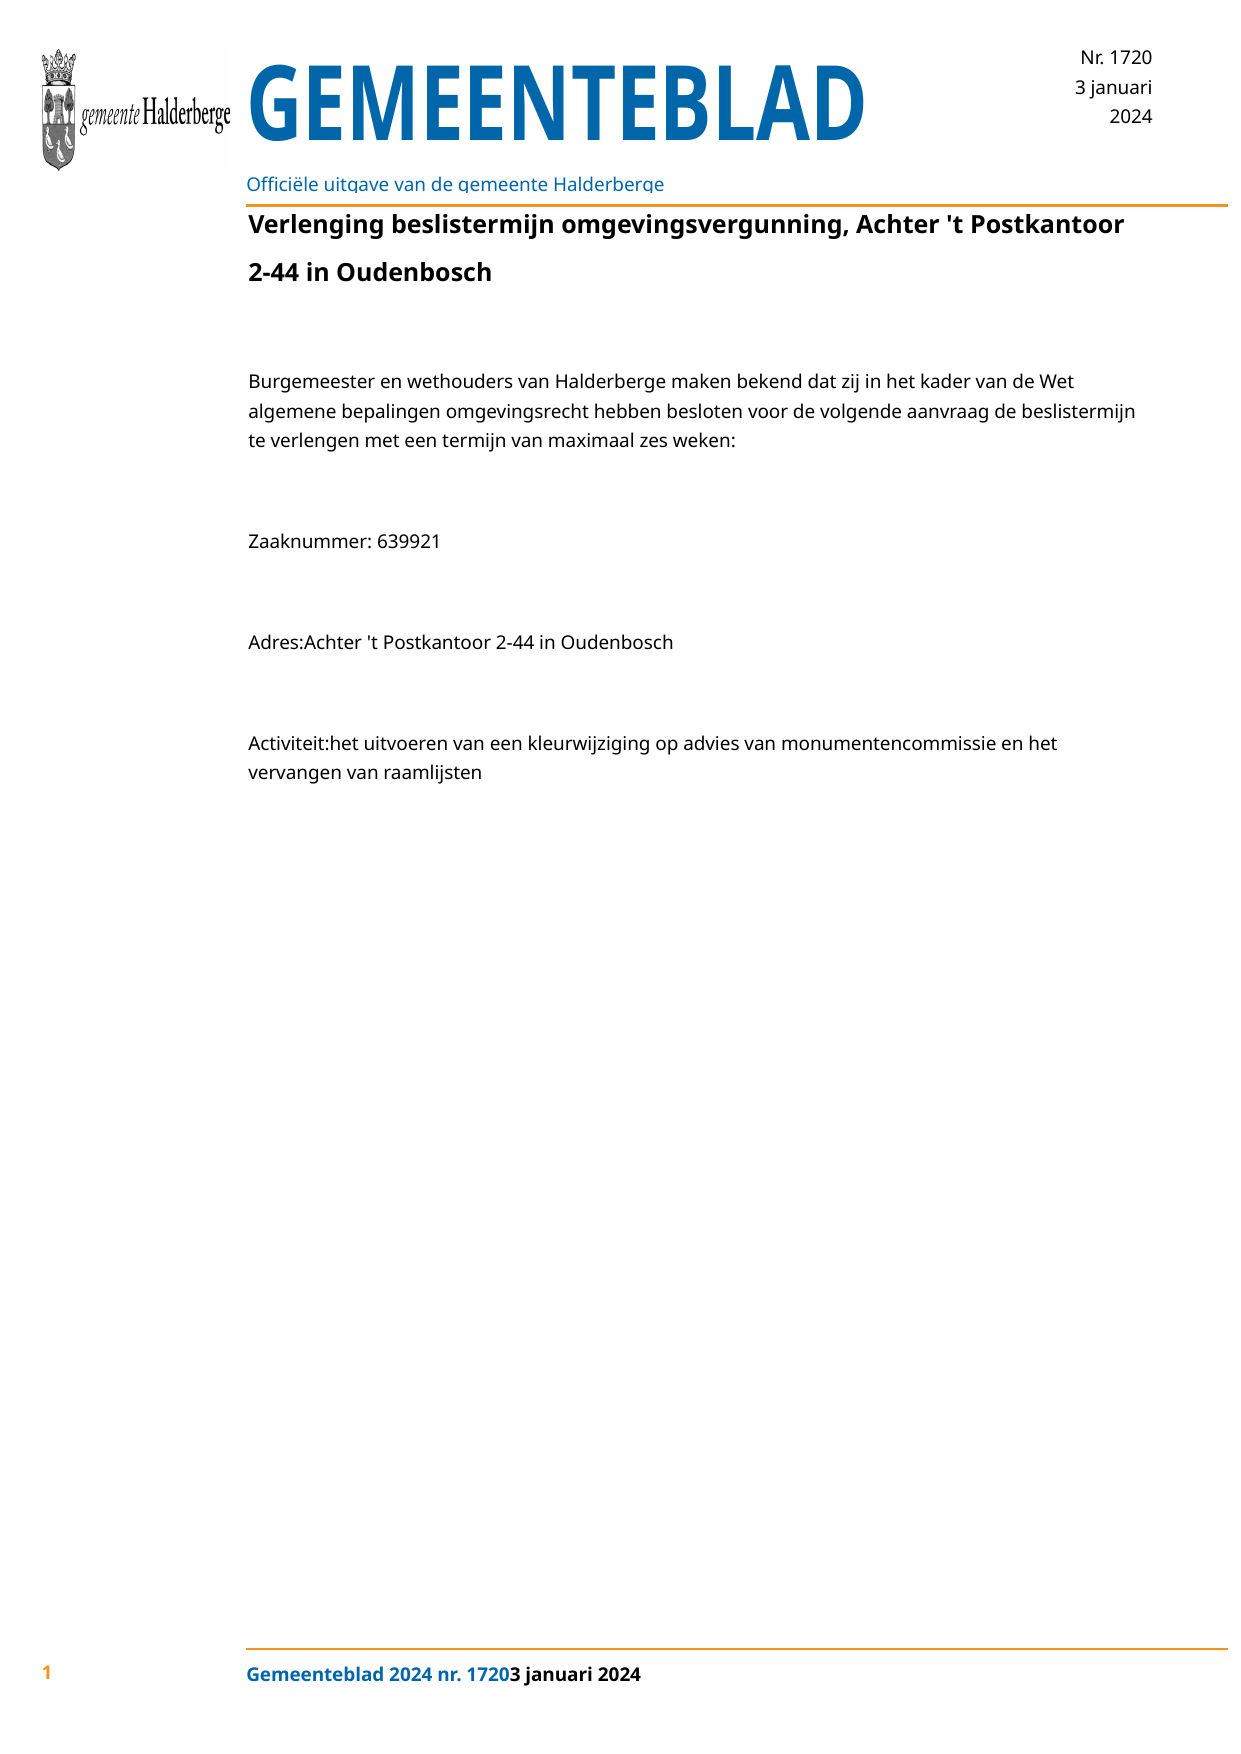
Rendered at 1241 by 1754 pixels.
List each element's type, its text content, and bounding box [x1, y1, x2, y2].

text Zaaknummer: 639921 [248, 528, 1152, 554]
text Burgemeester en wethouders van Halderberge maken bekend dat zij in het kader van de Wet algemene bepalingen omgevingsrecht hebben besloten voor de volgende aanvraag de beslistermijn te verlengen met een termijn van maximaal zes weken: [248, 368, 1152, 453]
text Activiteit:het uitvoeren van een kleurwijziging op advies van monumentencommissie en het vervangen van raamlijsten [248, 730, 1152, 785]
picture [41, 47, 231, 172]
text Adres:Achter 't Postkantoor 2-44 in Oudenbosch [248, 629, 1152, 655]
text Verlenging beslistermijn omgevingsvergunning, Achter 't Postkantoor 2-44 in Oudenbosch [248, 207, 1152, 288]
